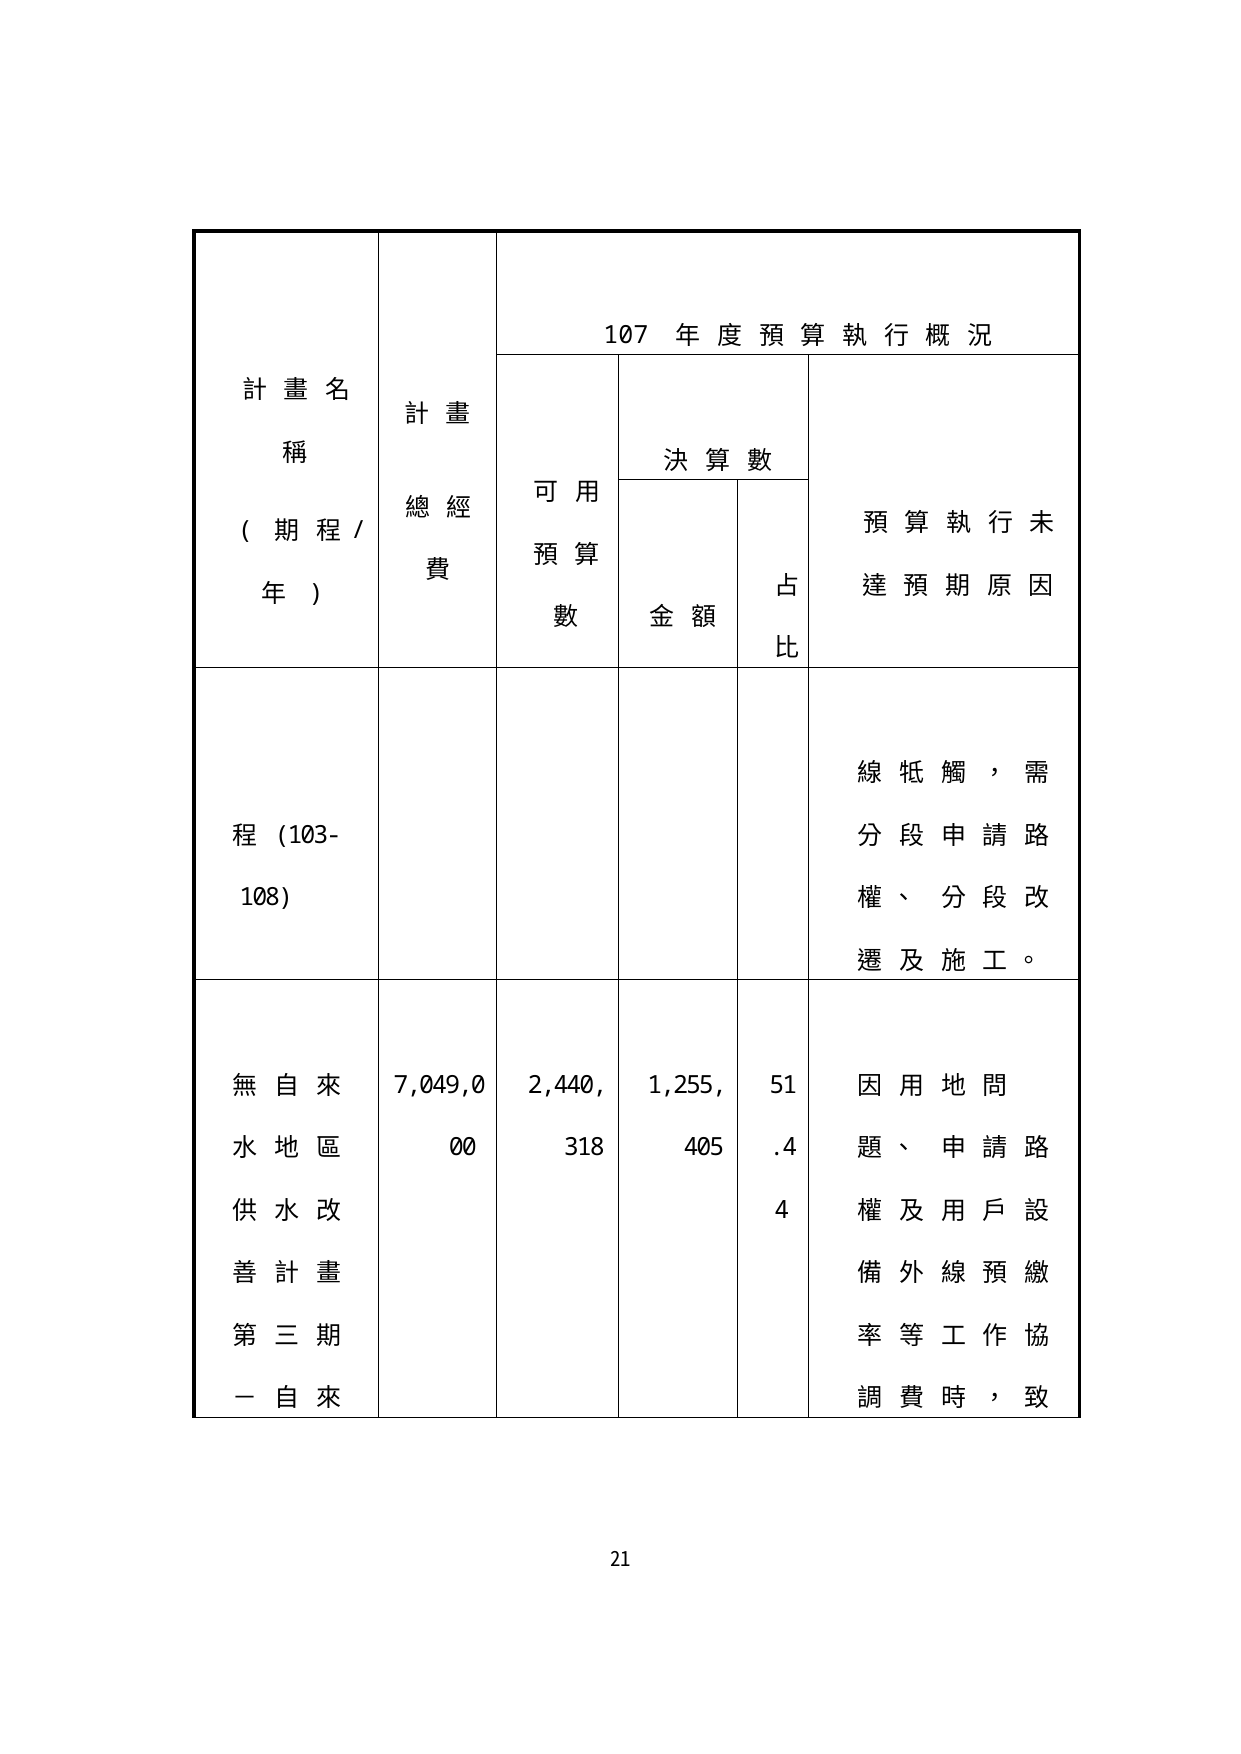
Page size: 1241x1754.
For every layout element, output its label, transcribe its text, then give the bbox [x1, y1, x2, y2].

table_cell 金額 [619, 480, 737, 667]
table_header 107年度預算執行概況 [497, 233, 1078, 354]
table_cell 線牴觸，需分段申請路權、分段改遷及施工。 [809, 668, 1078, 979]
table_cell 無自來水地區供水改善計畫第三期 －自來 [196, 980, 378, 1417]
table_cell 程(103-108) [196, 668, 378, 979]
table_cell 決算數 [619, 355, 808, 479]
table_cell 1,255,405 [619, 980, 737, 1417]
table_header 計畫名稱 (期程/年) [196, 233, 378, 667]
table_cell [619, 668, 737, 979]
table_cell [497, 668, 618, 979]
table_cell 預算執行未達預期原因 [809, 355, 1078, 667]
table_cell 51.44 [738, 980, 808, 1417]
table_cell 因用地問題、申請路權及用戶設備外線預繳率等工作協調費時，致 [809, 980, 1078, 1417]
table_cell [379, 668, 496, 979]
table_cell 占比 [738, 480, 808, 667]
table_cell [738, 668, 808, 979]
table_cell 可用預算數 [497, 355, 618, 667]
table_header 計畫 總經費 [379, 233, 496, 667]
table_cell 2,440,318 [497, 980, 618, 1417]
table_cell 7,049,000 [379, 980, 496, 1417]
